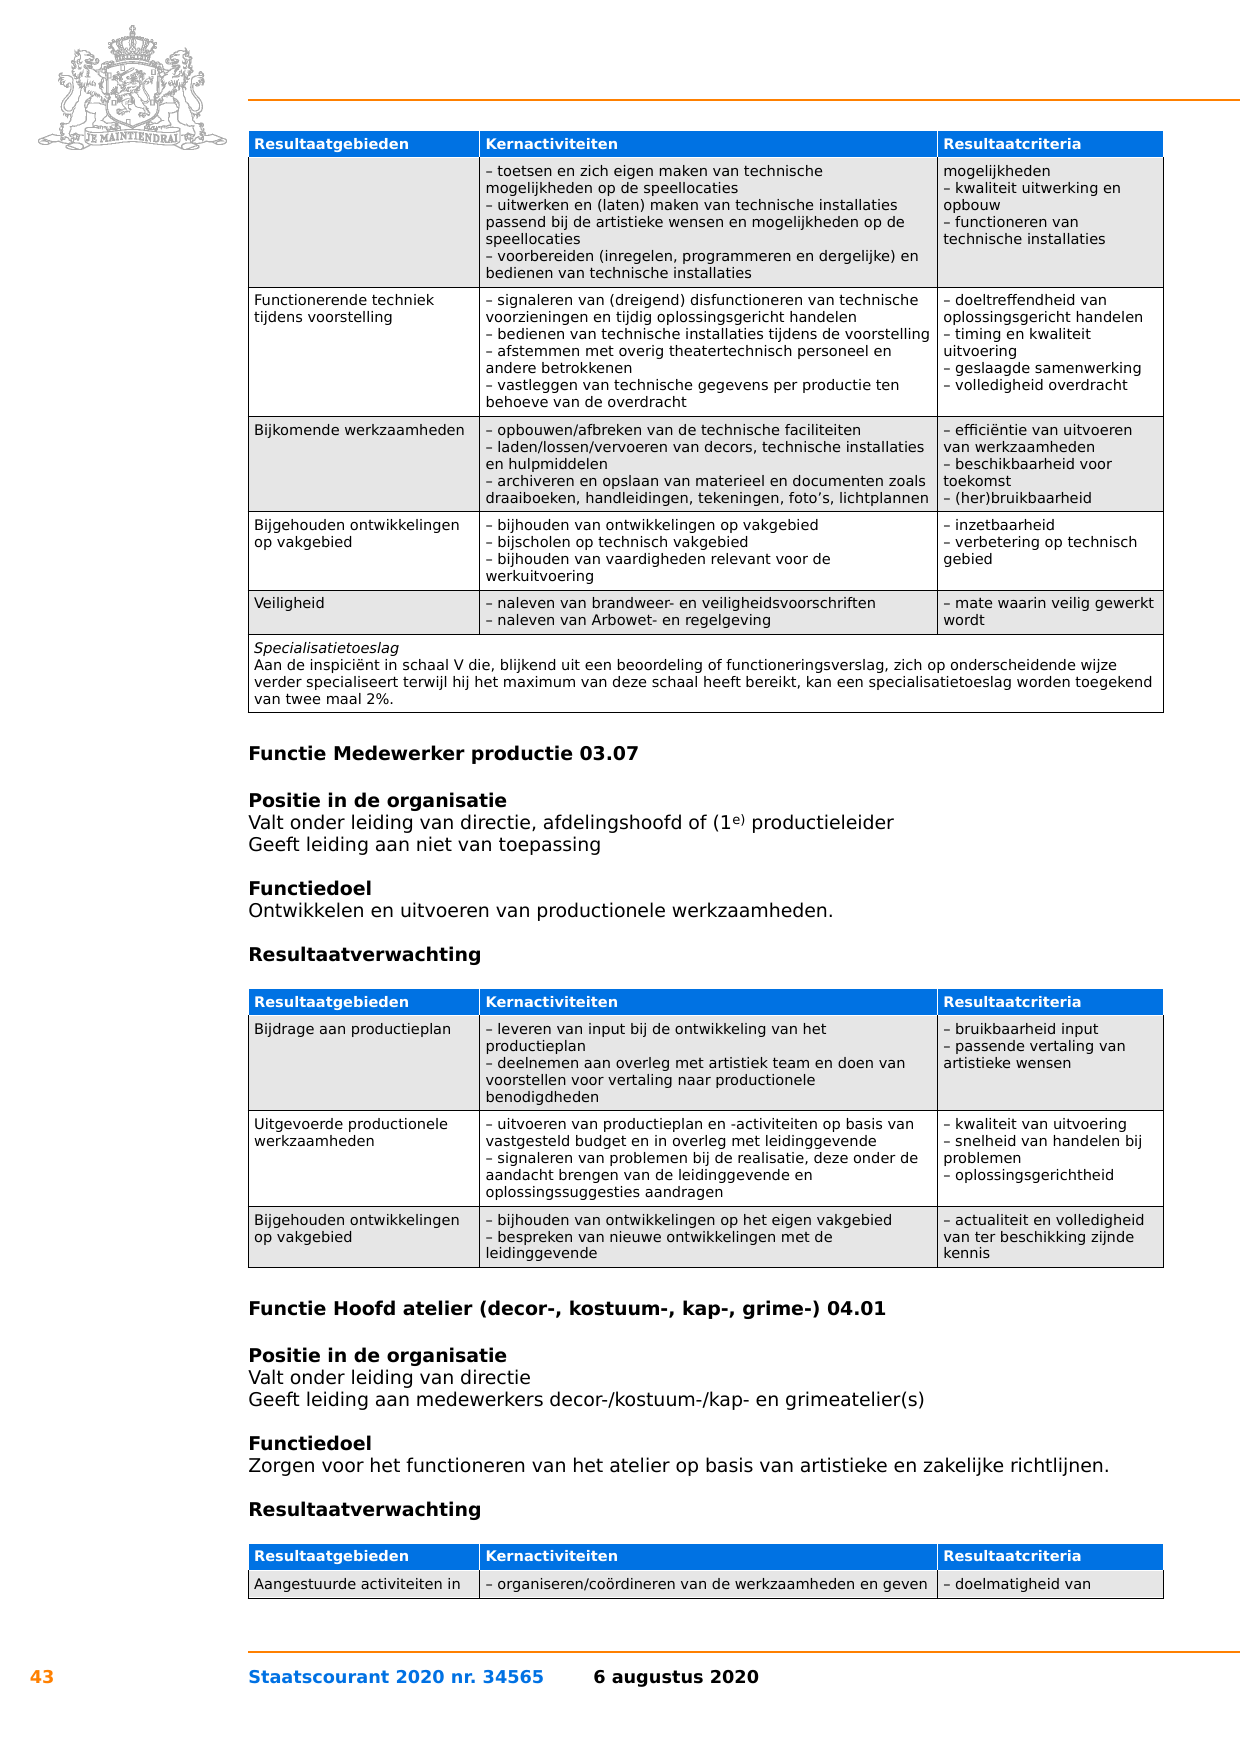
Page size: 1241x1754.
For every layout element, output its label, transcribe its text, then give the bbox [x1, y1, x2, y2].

table_cell – doelmatigheid van [938, 1571, 1163, 1597]
table_cell Uitgevoerde productionele werkzaamheden [249, 1111, 479, 1206]
table_cell – bijhouden van ontwikkelingen op het eigen vakgebied – bespreken van nieuwe ontwikkelingen met de leidinggevende [480, 1207, 937, 1267]
text Functiedoel [248, 1433, 1163, 1455]
subtitle Functie Medewerker productie 03.07 [248, 743, 1163, 765]
table_header Resultaatgebieden [249, 989, 479, 1015]
table_header Resultaatcriteria [938, 989, 1163, 1015]
table_cell Bijdrage aan productieplan [249, 1016, 479, 1110]
table_header Resultaatgebieden [249, 1544, 479, 1570]
table_cell Bijgehouden ontwikkelingen op vakgebied [249, 1207, 479, 1267]
table_cell – naleven van brandweer- en veiligheidsvoorschriften – naleven van Arbowet- en regelgeving [480, 591, 937, 634]
text Valt onder leiding van directie [248, 1367, 1163, 1389]
table_cell – toetsen en zich eigen maken van technische mogelijkheden op de speellocaties – uitwerken en (laten) maken van technische installaties passend bij de artistieke wensen en mogelijkheden op de speellocaties – voorbereiden (inregelen, programmeren en dergelijke) en bedienen van technische installaties [480, 158, 937, 287]
table_cell – bijhouden van ontwikkelingen op vakgebied – bijscholen op technisch vakgebied – bijhouden van vaardigheden relevant voor de werkuitvoering [480, 512, 937, 589]
table_header Resultaatcriteria [938, 1544, 1163, 1570]
table_cell Aangestuurde activiteiten in [249, 1571, 479, 1597]
text Geeft leiding aan niet van toepassing [248, 834, 1163, 856]
table_cell Specialisatietoeslag Aan de inspiciënt in schaal V die, blijkend uit een beoordeling of functioneringsverslag, zich op onderscheidende wijze verder specialiseert terwijl hij het maximum van deze schaal heeft bereikt, kan een specialisatietoeslag worden toegekend van twee maal 2%. [249, 635, 1163, 712]
table_cell [249, 158, 479, 287]
text Positie in de organisatie [248, 1345, 1163, 1367]
text Ontwikkelen en uitvoeren van productionele werkzaamheden. [248, 900, 1163, 922]
table_cell – leveren van input bij de ontwikkeling van het productieplan – deelnemen aan overleg met artistiek team en doen van voorstellen voor vertaling naar productionele benodigdheden [480, 1016, 937, 1110]
table_cell – actualiteit en volledigheid van ter beschikking zijnde kennis [938, 1207, 1163, 1267]
text Zorgen voor het functioneren van het atelier op basis van artistieke en zakelijke richtlijnen. [248, 1455, 1163, 1477]
table_header Resultaatcriteria [938, 131, 1163, 157]
text Functiedoel [248, 878, 1163, 900]
table_cell – efficiëntie van uitvoeren van werkzaamheden – beschikbaarheid voor toekomst – (her)bruikbaarheid [938, 417, 1163, 511]
table_cell Veiligheid [249, 591, 479, 634]
table_cell – organiseren/coördineren van de werkzaamheden en geven [480, 1571, 937, 1597]
table_cell – kwaliteit van uitvoering – snelheid van handelen bij problemen – oplossingsgerichtheid [938, 1111, 1163, 1206]
text Resultaatverwachting [248, 944, 1163, 966]
table_cell – mate waarin veilig gewerkt wordt [938, 591, 1163, 634]
table_cell – signaleren van (dreigend) disfunctioneren van technische voorzieningen en tijdig oplossingsgericht handelen – bedienen van technische installaties tijdens de voorstelling – afstemmen met overig theatertechnisch personeel en andere betrokkenen – vastleggen van technische gegevens per productie ten behoeve van de overdracht [480, 288, 937, 416]
table_cell – uitvoeren van productieplan en -activiteiten op basis van vastgesteld budget en in overleg met leidinggevende – signaleren van problemen bij de realisatie, deze onder de aandacht brengen van de leidinggevende en oplossingssuggesties aandragen [480, 1111, 937, 1206]
table_header Resultaatgebieden [249, 131, 479, 157]
table_cell Bijkomende werkzaamheden [249, 417, 479, 511]
table_header Kernactiviteiten [480, 989, 937, 1015]
table_header Kernactiviteiten [480, 1544, 937, 1570]
text Resultaatverwachting [248, 1499, 1163, 1521]
text Valt onder leiding van directie, afdelingshoofd of (1e) productieleider [248, 812, 1163, 834]
text Geeft leiding aan medewerkers decor-/kostuum-/kap- en grimeatelier(s) [248, 1389, 1163, 1411]
text Positie in de organisatie [248, 790, 1163, 812]
table_cell – opbouwen/afbreken van de technische faciliteiten – laden/lossen/vervoeren van decors, technische installaties en hulpmiddelen – archiveren en opslaan van materieel en documenten zoals draaiboeken, handleidingen, tekeningen, foto’s, lichtplannen [480, 417, 937, 511]
table_cell – bruikbaarheid input – passende vertaling van artistieke wensen [938, 1016, 1163, 1110]
picture [38, 25, 227, 150]
table_header Kernactiviteiten [480, 131, 937, 157]
table_cell Functionerende techniek tijdens voorstelling [249, 288, 479, 416]
table_cell mogelijkheden – kwaliteit uitwerking en opbouw – functioneren van technische installaties [938, 158, 1163, 287]
table_cell – doeltreffendheid van oplossingsgericht handelen – timing en kwaliteit uitvoering – geslaagde samenwerking – volledigheid overdracht [938, 288, 1163, 416]
table_cell – inzetbaarheid – verbetering op technisch gebied [938, 512, 1163, 589]
table_cell Bijgehouden ontwikkelingen op vakgebied [249, 512, 479, 589]
subtitle Functie Hoofd atelier (decor-, kostuum-, kap-, grime-) 04.01 [248, 1298, 1163, 1320]
